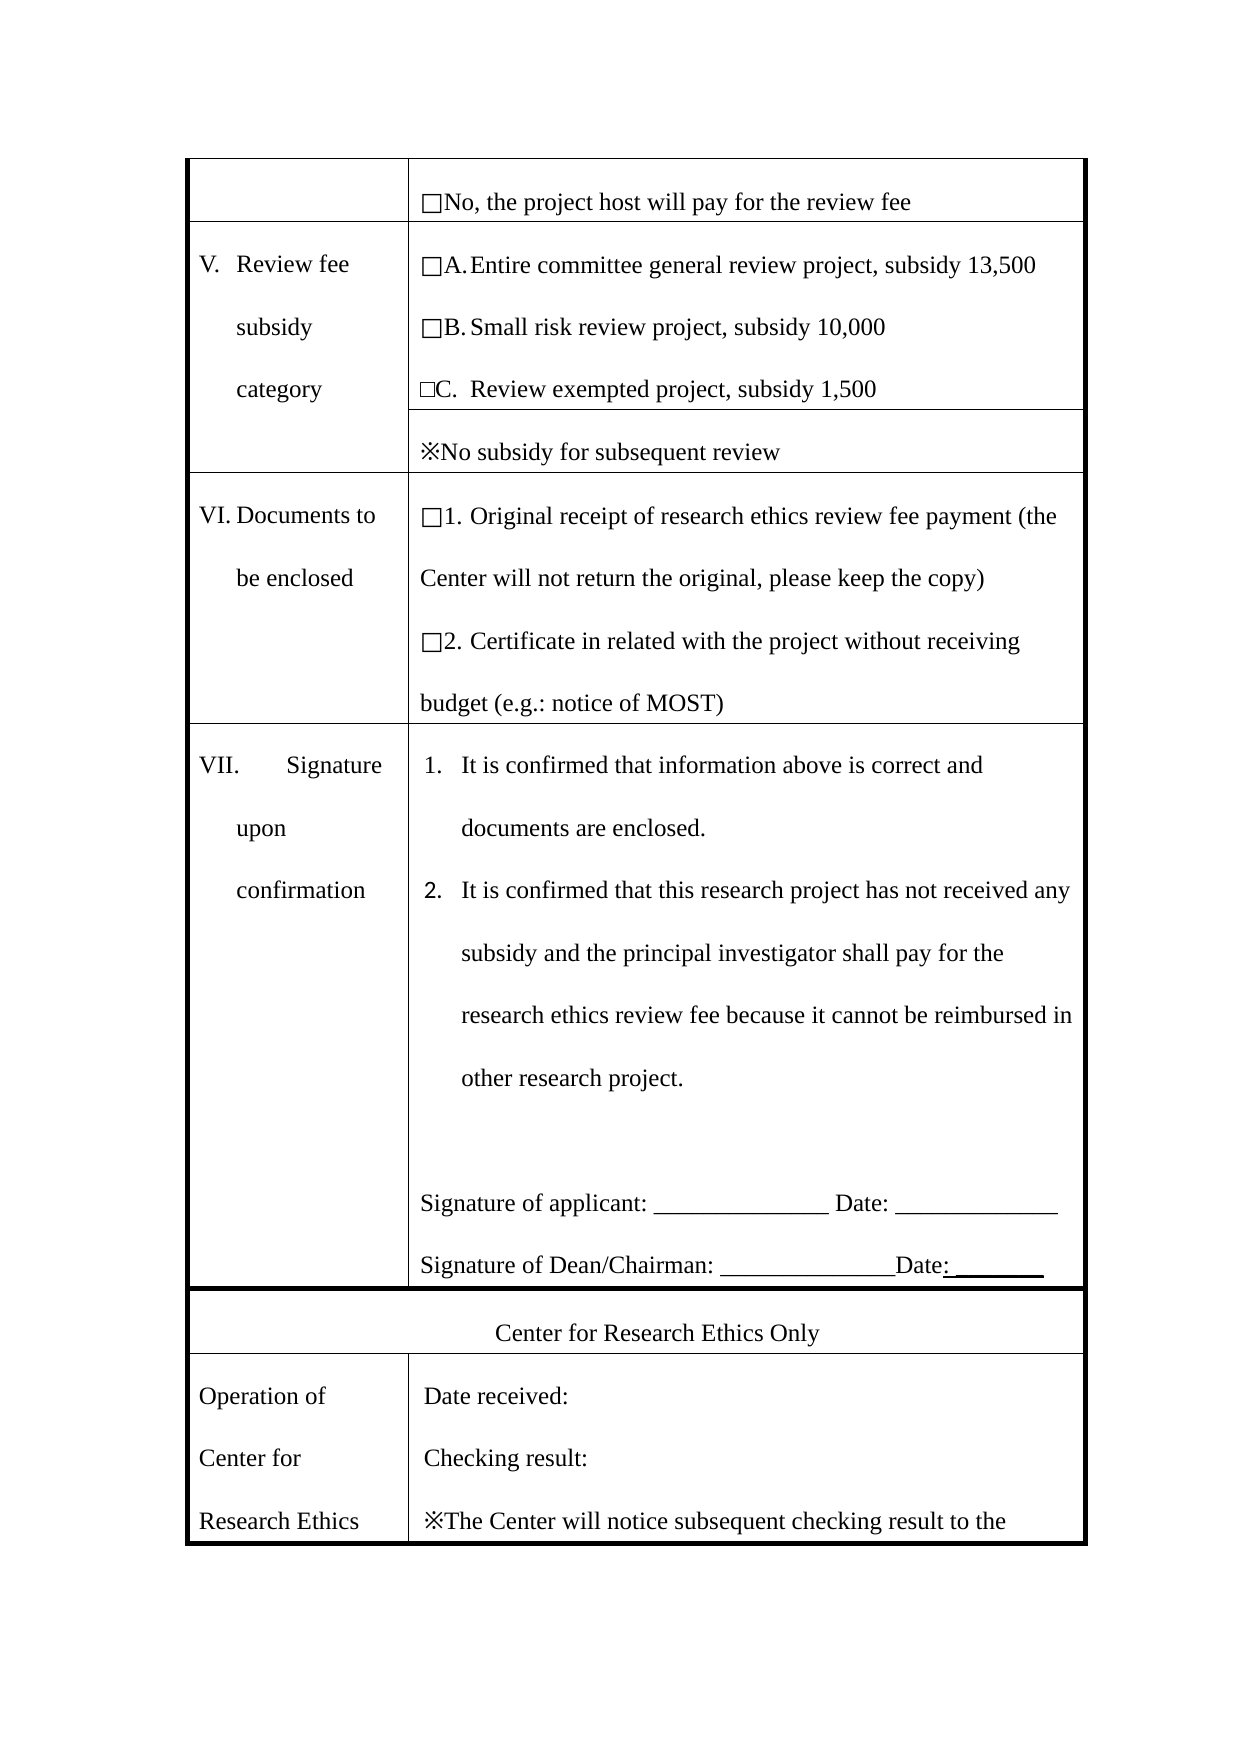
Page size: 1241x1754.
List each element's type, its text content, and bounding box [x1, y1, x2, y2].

table_cell Date received: Checking result: ※The Center will notice subsequent checking result to the [409, 1354, 1083, 1541]
table_cell [190, 159, 408, 221]
table_cell ※No subsidy for subsequent review [409, 410, 1083, 472]
table_cell □No, the project host will pay for the review fee [409, 159, 1083, 221]
table_cell Center for Research Ethics Only [190, 1291, 1083, 1353]
table_cell It is confirmed that information above is correct and documents are enclosed. It is confirmed that this research project has not received any subsidy and the principal investigator shall pay for the research ethics review fee because it cannot be reimbursed in other research project. Signature of applicant: ______________ Date: _____________ Signature of Dean/Chairman: ______________Date: _______ [409, 724, 1083, 1286]
table_cell Operation of Center for Research Ethics [190, 1354, 408, 1541]
table_cell Review fee subsidy category [190, 222, 408, 472]
table_cell Documents to be enclosed [190, 473, 408, 723]
table_cell □A. Entire committee general review project, subsidy 13,500 □B. Small risk review project, subsidy 10,000 □C. Review exempted project, subsidy 1,500 [409, 222, 1083, 409]
table_cell Signature upon confirmation [190, 724, 408, 1286]
table_cell □1. Original receipt of research ethics review fee payment (the Center will not return the original, please keep the copy) □2. Certificate in related with the project without receiving budget (e.g.: notice of MOST) [409, 473, 1083, 723]
